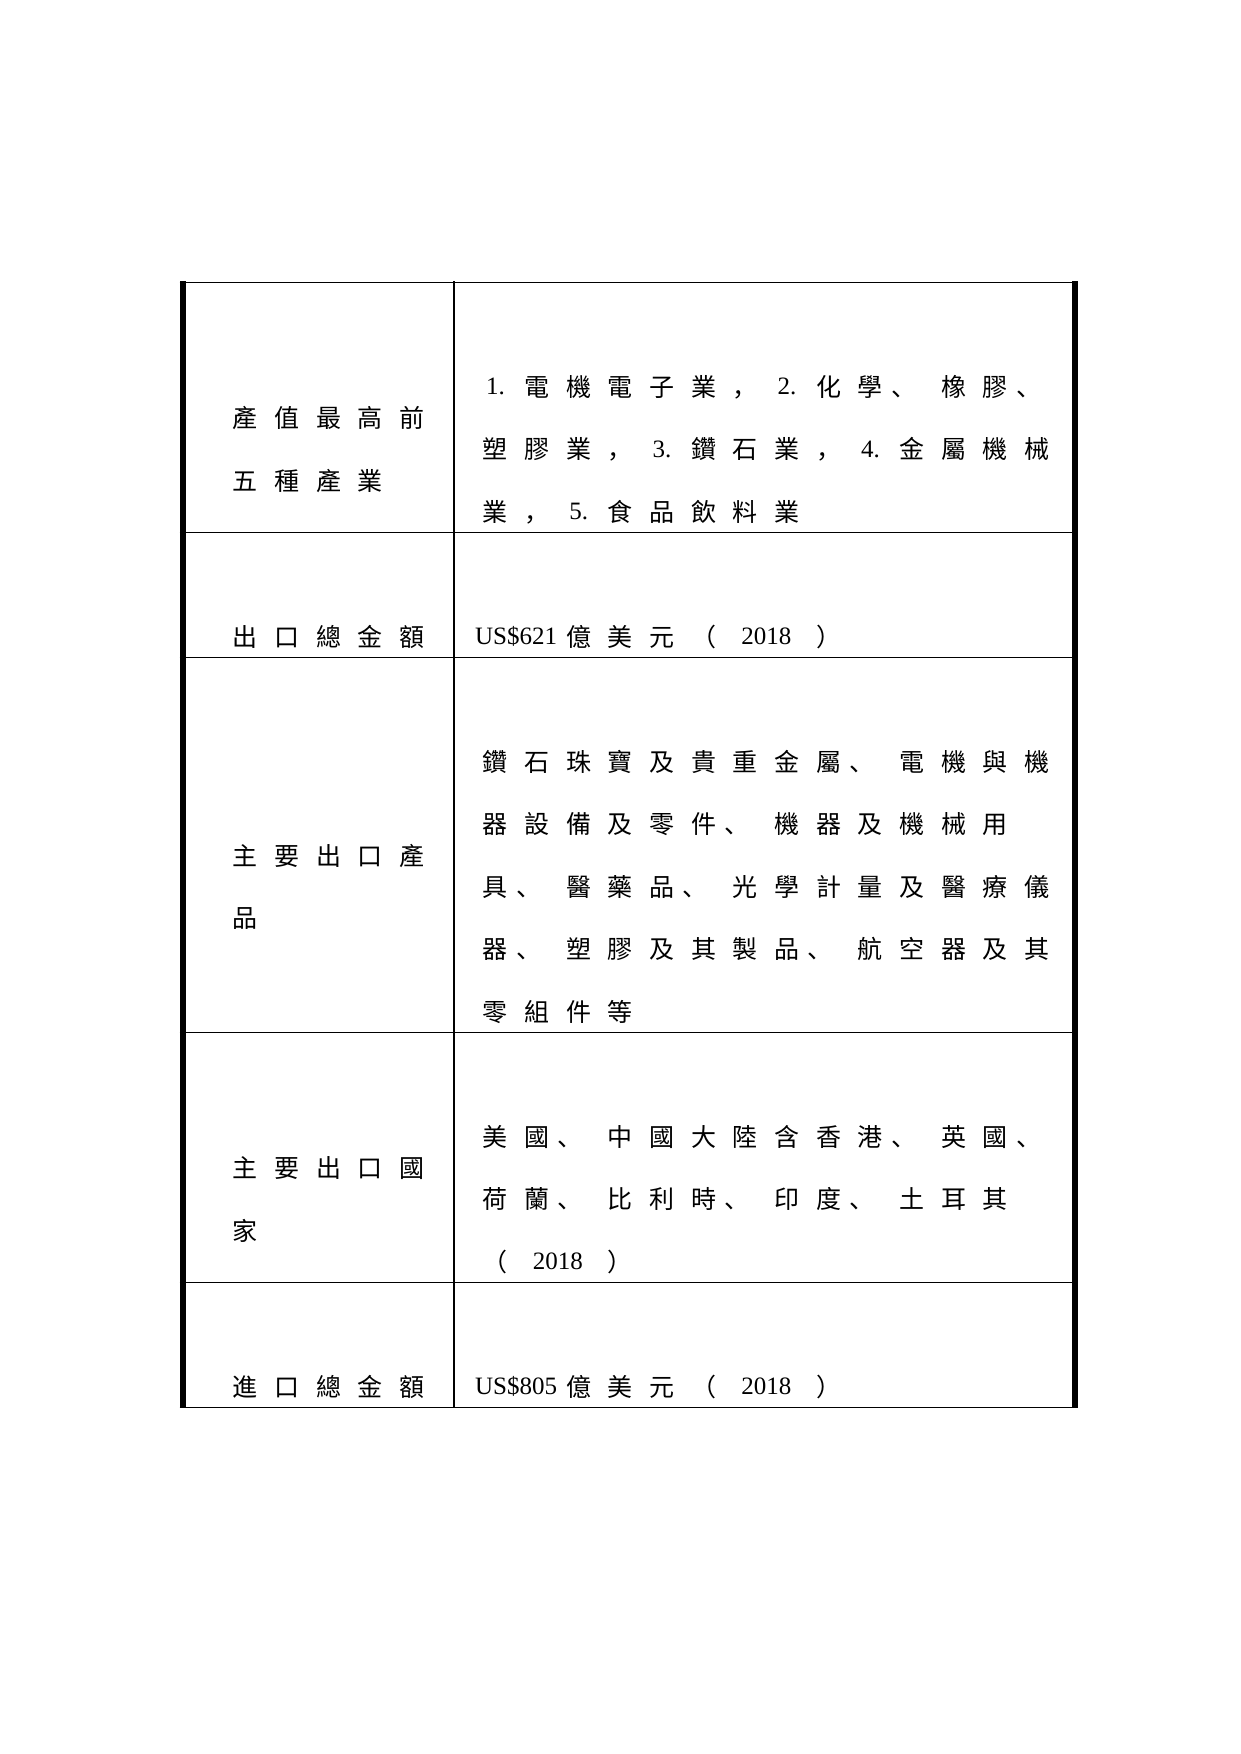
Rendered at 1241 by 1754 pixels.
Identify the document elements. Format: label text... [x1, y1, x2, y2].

table_cell 1.電機電子業，2.化學、橡膠、塑膠業，3.鑽石業，4.金屬機械業，5.食品飲料業 [455, 283, 1072, 531]
table_cell 產值最高前五種產業 [186, 283, 453, 531]
table_cell 進口總金額 [186, 1283, 453, 1406]
table_cell 鑽石珠寶及貴重金屬、電機與機器設備及零件、機器及機械用具、醫藥品、光學計量及醫療儀器、塑膠及其製品、航空器及其零組件等 [455, 658, 1072, 1031]
table_cell 出口總金額 [186, 533, 453, 656]
table_cell US$805億美元（2018） [455, 1283, 1072, 1406]
table_cell US$621億美元（2018） [455, 533, 1072, 656]
table_cell 主要出口產品 [186, 658, 453, 1031]
table_cell 主要出口國家 [186, 1033, 453, 1281]
table_cell 美國、中國大陸含香港、英國、荷蘭、比利時、印度、土耳其（2018） [455, 1033, 1072, 1281]
